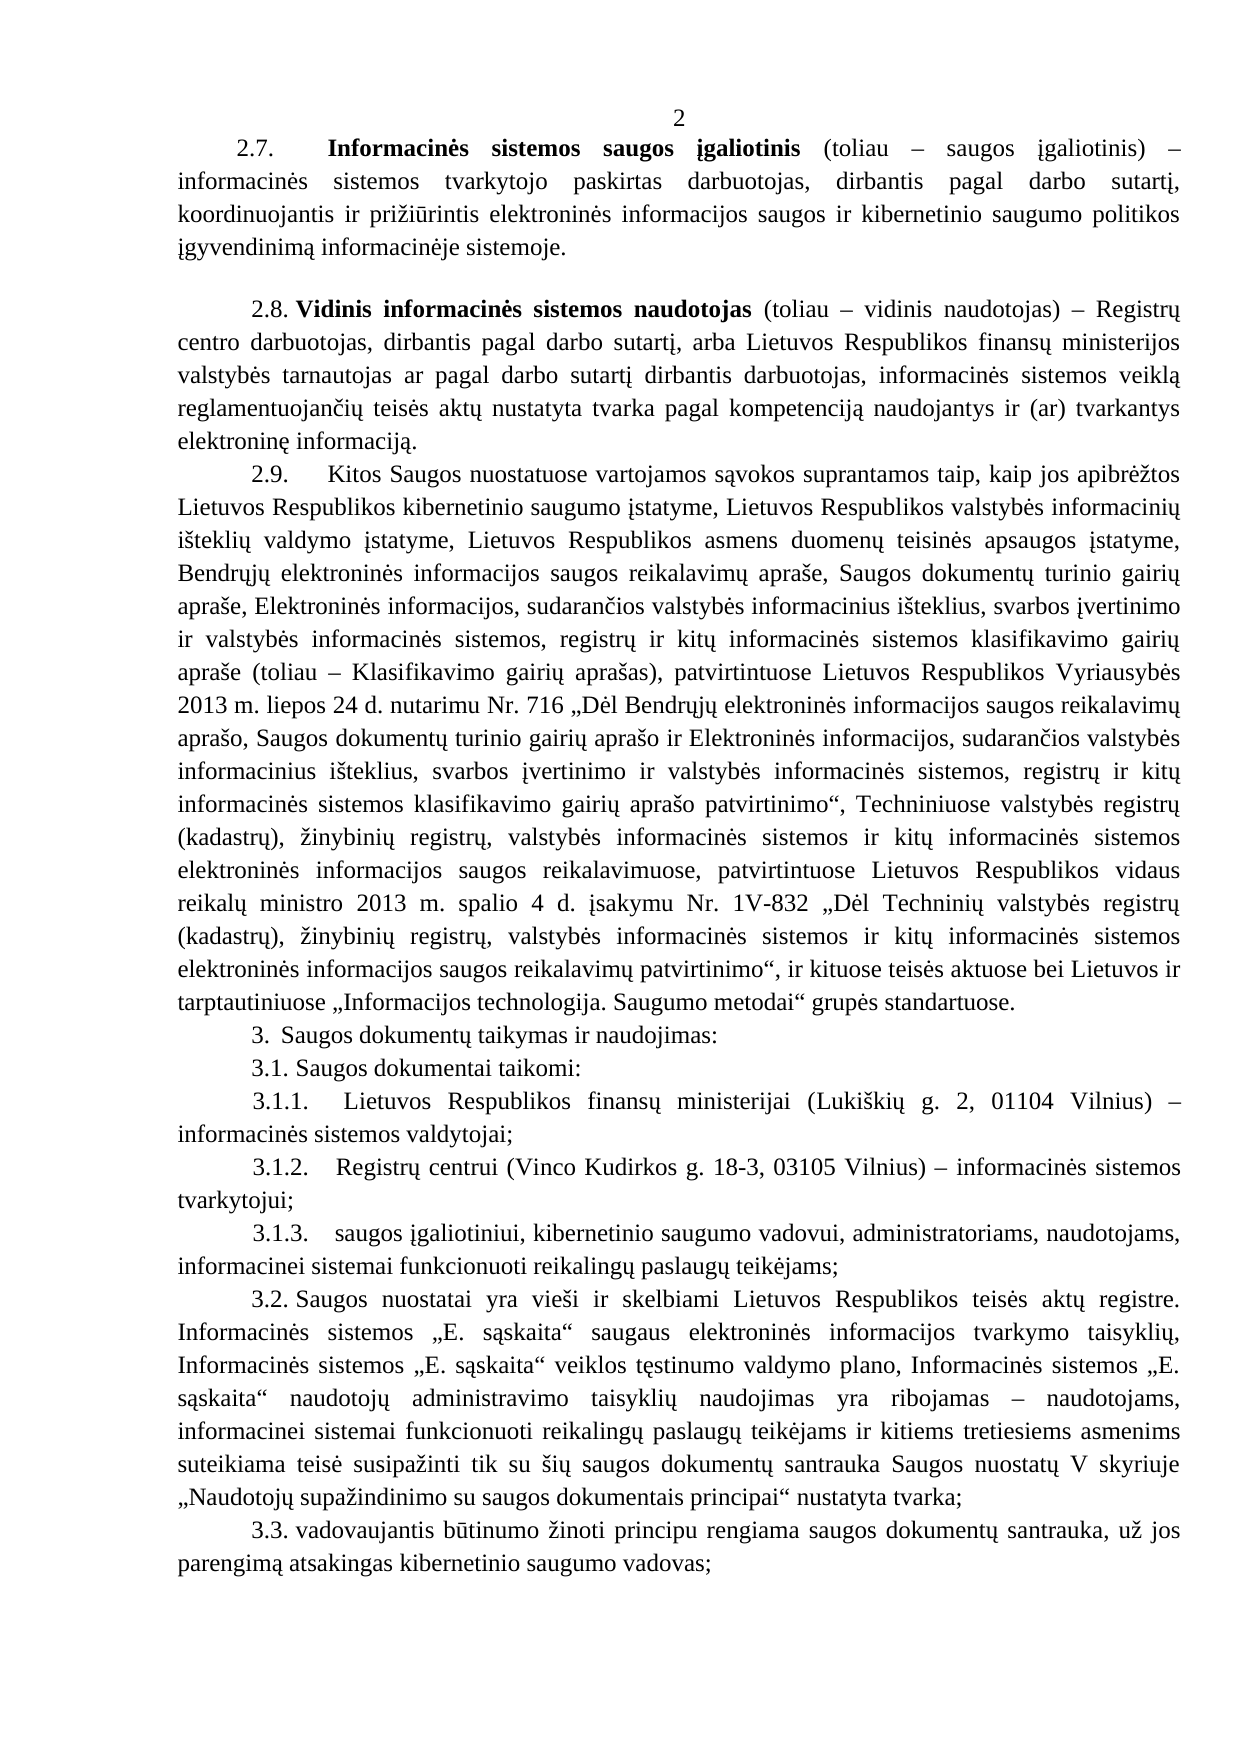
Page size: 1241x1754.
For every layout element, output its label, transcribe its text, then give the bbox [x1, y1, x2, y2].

text 2.9. Kitos Saugos nuostatuose vartojamos sąvokos suprantamos taip, kaip jos apibrėžtos Lietuvos Respublikos kibernetinio saugumo įstatyme, Lietuvos Respublikos valstybės informacinių išteklių valdymo įstatyme, Lietuvos Respublikos asmens duomenų teisinės apsaugos įstatyme, Bendrųjų elektroninės informacijos saugos reikalavimų apraše, Saugos dokumentų turinio gairių apraše, Elektroninės informacijos, sudarančios valstybės informacinius išteklius, svarbos įvertinimo ir valstybės informacinės sistemos, registrų ir kitų informacinės sistemos klasifikavimo gairių apraše (toliau – Klasifikavimo gairių aprašas), patvirtintuose Lietuvos Respublikos Vyriausybės 2013 m. liepos 24 d. nutarimu Nr. 716 „Dėl Bendrųjų elektroninės informacijos saugos reikalavimų aprašo, Saugos dokumentų turinio gairių aprašo ir Elektroninės informacijos, sudarančios valstybės informacinius išteklius, svarbos įvertinimo ir valstybės informacinės sistemos, registrų ir kitų informacinės sistemos klasifikavimo gairių aprašo patvirtinimo“, Techniniuose valstybės registrų (kadastrų), žinybinių registrų, valstybės informacinės sistemos ir kitų informacinės sistemos elektroninės informacijos saugos reikalavimuose, patvirtintuose Lietuvos Respublikos vidaus reikalų ministro 2013 m. spalio 4 d. įsakymu Nr. 1V-832 „Dėl Techninių valstybės registrų (kadastrų), žinybinių registrų, valstybės informacinės sistemos ir kitų informacinės sistemos elektroninės informacijos saugos reikalavimų patvirtinimo“, ir kituose teisės aktuose bei Lietuvos ir tarptautiniuose „Informacijos technologija. Saugumo metodai“ grupės standartuose. [177, 459, 1181, 1016]
text 2.7. Informacinės sistemos saugos įgaliotinis (toliau – saugos įgaliotinis) – informacinės sistemos tvarkytojo paskirtas darbuotojas, dirbantis pagal darbo sutartį, koordinuojantis ir prižiūrintis elektroninės informacijos saugos ir kibernetinio saugumo politikos įgyvendinimą informacinėje sistemoje. [177, 133, 1181, 261]
text 3.1.1. Lietuvos Respublikos finansų ministerijai (Lukiškių g. 2, 01104 Vilnius) – informacinės sistemos valdytojai; [177, 1086, 1181, 1148]
text 3.1.3. saugos įgaliotiniui, kibernetinio saugumo vadovui, administratoriams, naudotojams, informacinei sistemai funkcionuoti reikalingų paslaugų teikėjams; [177, 1218, 1181, 1280]
text 2.8. Vidinis informacinės sistemos naudotojas (toliau – vidinis naudotojas) – Registrų centro darbuotojas, dirbantis pagal darbo sutartį, arba Lietuvos Respublikos finansų ministerijos valstybės tarnautojas ar pagal darbo sutartį dirbantis darbuotojas, informacinės sistemos veiklą reglamentuojančių teisės aktų nustatyta tvarka pagal kompetenciją naudojantys ir (ar) tvarkantys elektroninę informaciją. [177, 294, 1181, 454]
text 3. Saugos dokumentų taikymas ir naudojimas: [177, 1020, 1181, 1049]
text 3.1.2. Registrų centrui (Vinco Kudirkos g. 18-3, 03105 Vilnius) – informacinės sistemos tvarkytojui; [177, 1152, 1181, 1214]
text 3.2. Saugos nuostatai yra vieši ir skelbiami Lietuvos Respublikos teisės aktų registre. Informacinės sistemos „E. sąskaita“ saugaus elektroninės informacijos tvarkymo taisyklių, Informacinės sistemos „E. sąskaita“ veiklos tęstinumo valdymo plano, Informacinės sistemos „E. sąskaita“ naudotojų administravimo taisyklių naudojimas yra ribojamas – naudotojams, informacinei sistemai funkcionuoti reikalingų paslaugų teikėjams ir kitiems tretiesiems asmenims suteikiama teisė susipažinti tik su šių saugos dokumentų santrauka Saugos nuostatų V skyriuje „Naudotojų supažindinimo su saugos dokumentais principai“ nustatyta tvarka; [177, 1284, 1181, 1511]
text 3.1. Saugos dokumentai taikomi: [177, 1053, 1181, 1082]
text 3.3. vadovaujantis būtinumo žinoti principu rengiama saugos dokumentų santrauka, už jos parengimą atsakingas kibernetinio saugumo vadovas; [177, 1516, 1181, 1577]
